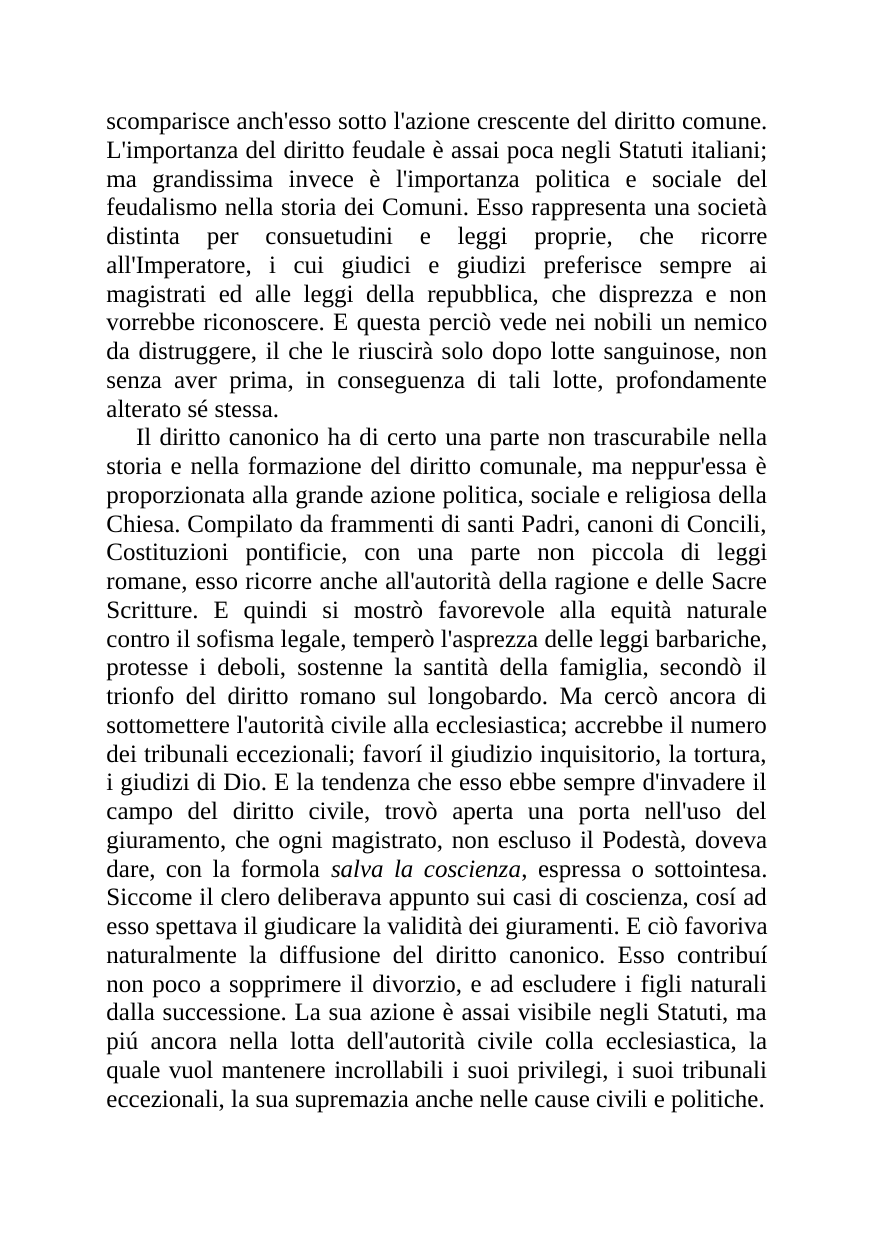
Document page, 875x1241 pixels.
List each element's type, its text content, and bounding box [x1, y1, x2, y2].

text Il diritto canonico ha di certo una parte non trascurabile nella storia e nella formazione del diritto comunale, ma neppur'essa è proporzionata alla grande azione politica, sociale e religiosa della Chiesa. Compilato da frammenti di santi Padri, canoni di Concili, Costituzioni pontificie, con una parte non piccola di leggi romane, esso ricorre anche all'autorità della ragione e delle Sacre Scritture. E quindi si mostrò favorevole alla equità naturale contro il sofisma legale, temperò l'asprezza delle leggi barbariche, protesse i deboli, sostenne la santità della famiglia, secondò il trionfo del diritto romano sul longobardo. Ma cercò ancora di sottomettere l'autorità civile alla ecclesiastica; accrebbe il numero dei tribunali eccezionali; favorí il giudizio inquisitorio, la tortura, i giudizi di Dio. E la tendenza che esso ebbe sempre d'invadere il campo del diritto civile, trovò aperta una porta nell'uso del giuramento, che ogni magistrato, non escluso il Podestà, doveva dare, con la formola salva la coscienza, espressa o sottointesa. Siccome il clero deliberava appunto sui casi di coscienza, cosí ad esso spettava il giudicare la validità dei giuramenti. E ciò favoriva naturalmente la diffusione del diritto canonico. Esso contribuí non poco a sopprimere il divorzio, e ad escludere i figli naturali dalla successione. La sua azione è assai visibile negli Statuti, ma piú ancora nella lotta dell'autorità civile colla ecclesiastica, la quale vuol mantenere incrollabili i suoi privilegi, i suoi tribunali eccezionali, la sua supremazia anche nelle cause civili e politiche. [106, 422, 768, 1112]
text scomparisce anch'esso sotto l'azione crescente del diritto comune. L'importanza del diritto feudale è assai poca negli Statuti italiani; ma grandissima invece è l'importanza politica e sociale del feudalismo nella storia dei Comuni. Esso rappresenta una società distinta per consuetudini e leggi proprie, che ricorre all'Imperatore, i cui giudici e giudizi preferisce sempre ai magistrati ed alle leggi della repubblica, che disprezza e non vorrebbe riconoscere. E questa perciò vede nei nobili un nemico da distruggere, il che le riuscirà solo dopo lotte sanguinose, non senza aver prima, in conseguenza di tali lotte, profondamente alterato sé stessa. [106, 106, 768, 422]
